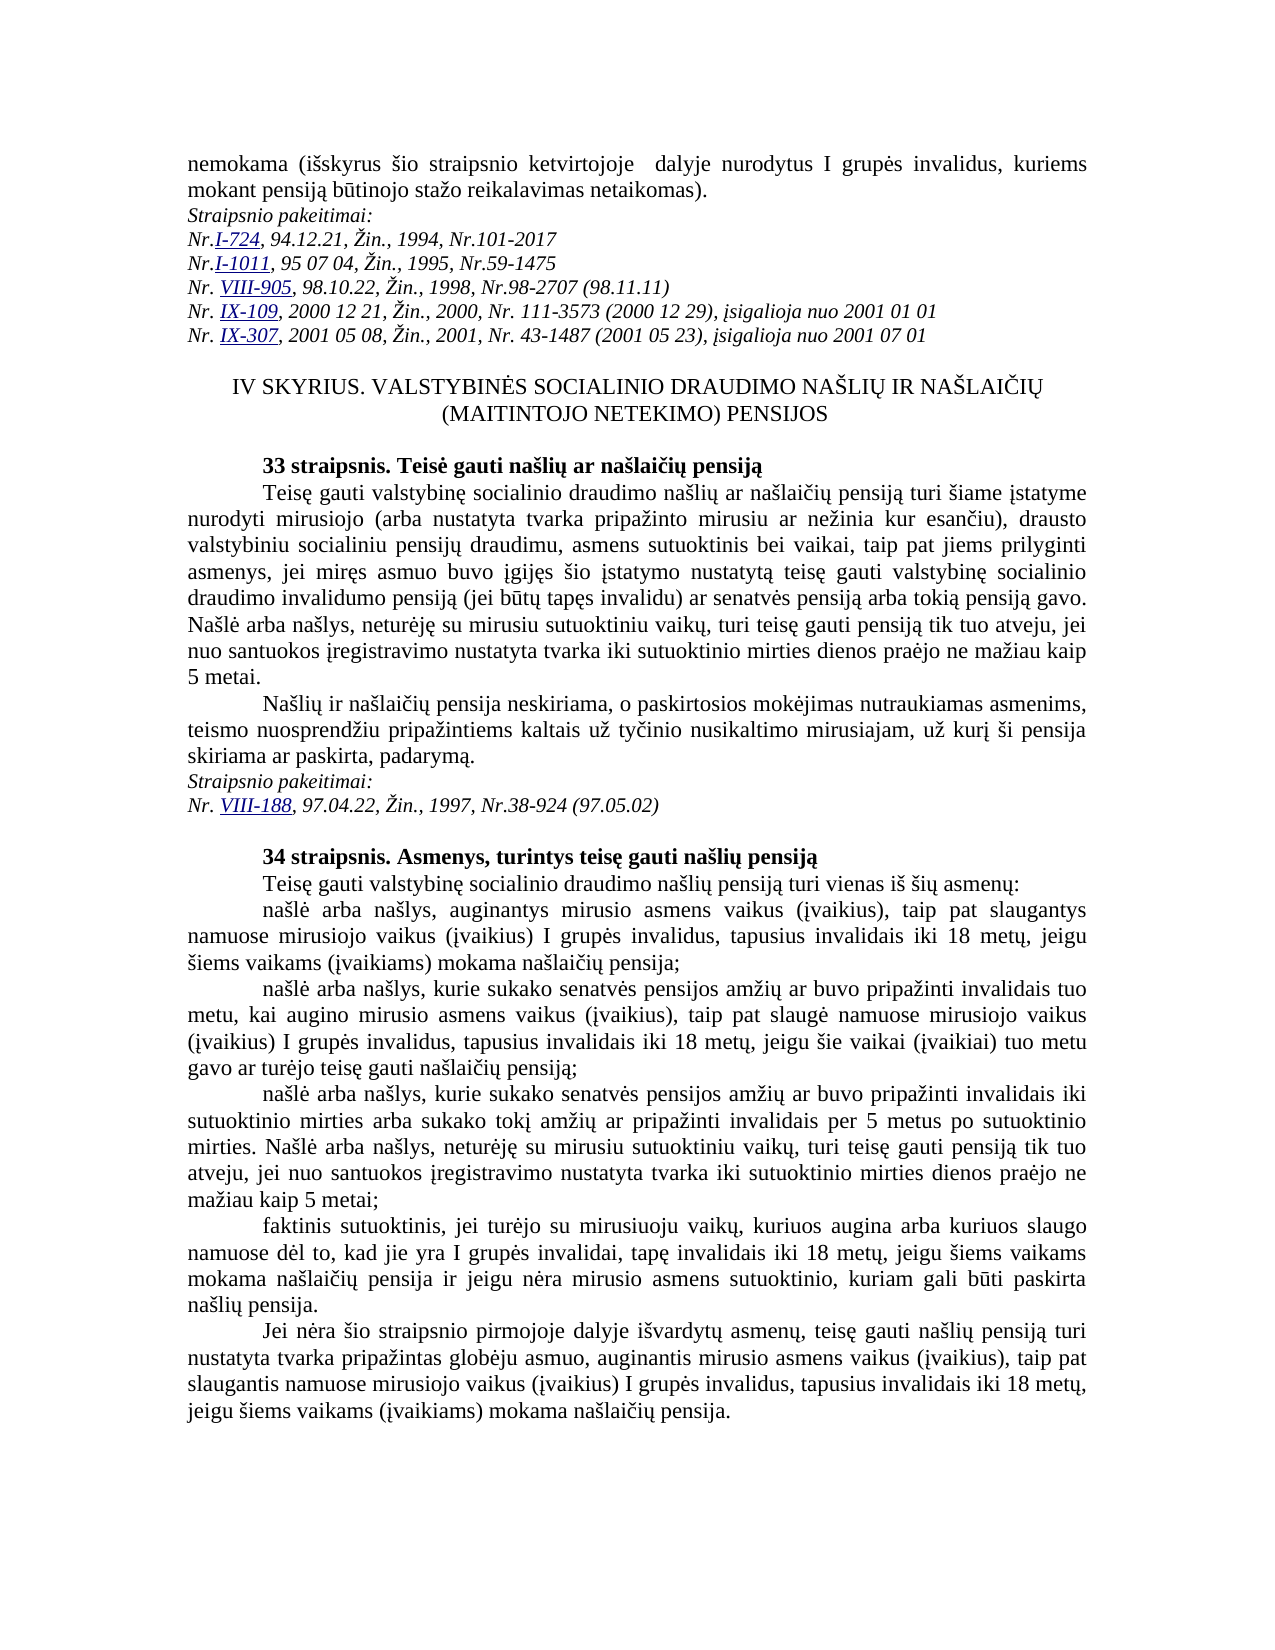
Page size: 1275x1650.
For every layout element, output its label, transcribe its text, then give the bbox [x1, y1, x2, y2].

text IV SKYRIUS. VALSTYBINĖS SOCIALINIO DRAUDIMO NAŠLIŲ IR NAŠLAIČIŲ [187, 373, 1088, 400]
text 34 straipsnis. Asmenys, turintys teisę gauti našlių pensiją [187, 843, 1088, 869]
text (MAITINTOJO NETEKIMO) PENSIJOS [187, 400, 1088, 426]
text Nr. VIII-188, 97.04.22, Žin., 1997, Nr.38-924 (97.05.02) [187, 793, 1088, 817]
text Nr. VIII-905, 98.10.22, Žin., 1998, Nr.98-2707 (98.11.11) [187, 275, 1088, 299]
text 33 straipsnis. Teisė gauti našlių ar našlaičių pensiją [187, 452, 1088, 479]
text Nr.I-1011, 95 07 04, Žin., 1995, Nr.59-1475 [187, 251, 1088, 275]
text Našlių ir našlaičių pensija neskiriama, o paskirtosios mokėjimas nutraukiamas asmenims, teismo nuosprendžiu pripažintiems kaltais už tyčinio nusikaltimo mirusiajam, už kurį ši pensija skiriama ar paskirta, padarymą. [187, 690, 1088, 769]
text Straipsnio pakeitimai: [187, 769, 1088, 793]
text nemokama (išskyrus šio straipsnio ketvirtojoje dalyje nurodytus I grupės invalidus, kuriems mokant pensiją būtinojo stažo reikalavimas netaikomas). [187, 150, 1088, 203]
text Jei nėra šio straipsnio pirmojoje dalyje išvardytų asmenų, teisę gauti našlių pensiją turi nustatyta tvarka pripažintas globėju asmuo, auginantis mirusio asmens vaikus (įvaikius), taip pat slaugantis namuose mirusiojo vaikus (įvaikius) I grupės invalidus, tapusius invalidais iki 18 metų, jeigu šiems vaikams (įvaikiams) mokama našlaičių pensija. [187, 1318, 1088, 1423]
text Nr. IX-307, 2001 05 08, Žin., 2001, Nr. 43-1487 (2001 05 23), įsigalioja nuo 2001 07 01 [187, 323, 1088, 347]
text Teisę gauti valstybinę socialinio draudimo našlių ar našlaičių pensiją turi šiame įstatyme nurodyti mirusiojo (arba nustatyta tvarka pripažinto mirusiu ar nežinia kur esančiu), drausto valstybiniu socialiniu pensijų draudimu, asmens sutuoktinis bei vaikai, taip pat jiems prilyginti asmenys, jei miręs asmuo buvo įgijęs šio įstatymo nustatytą teisę gauti valstybinę socialinio draudimo invalidumo pensiją (jei būtų tapęs invalidu) ar senatvės pensiją arba tokią pensiją gavo. Našlė arba našlys, neturėję su mirusiu sutuoktiniu vaikų, turi teisę gauti pensiją tik tuo atveju, jei nuo santuokos įregistravimo nustatyta tvarka iki sutuoktinio mirties dienos praėjo ne mažiau kaip 5 metai. [187, 479, 1088, 690]
text Straipsnio pakeitimai: [187, 203, 1088, 227]
text faktinis sutuoktinis, jei turėjo su mirusiuoju vaikų, kuriuos augina arba kuriuos slaugo namuose dėl to, kad jie yra I grupės invalidai, tapę invalidais iki 18 metų, jeigu šiems vaikams mokama našlaičių pensija ir jeigu nėra mirusio asmens sutuoktinio, kuriam gali būti paskirta našlių pensija. [187, 1212, 1088, 1318]
text Nr. IX-109, 2000 12 21, Žin., 2000, Nr. 111-3573 (2000 12 29), įsigalioja nuo 2001 01 01 [187, 299, 1088, 323]
text našlė arba našlys, kurie sukako senatvės pensijos amžių ar buvo pripažinti invalidais tuo metu, kai augino mirusio asmens vaikus (įvaikius), taip pat slaugė namuose mirusiojo vaikus (įvaikius) I grupės invalidus, tapusius invalidais iki 18 metų, jeigu šie vaikai (įvaikiai) tuo metu gavo ar turėjo teisę gauti našlaičių pensiją; [187, 975, 1088, 1080]
text našlė arba našlys, kurie sukako senatvės pensijos amžių ar buvo pripažinti invalidais iki sutuoktinio mirties arba sukako tokį amžių ar pripažinti invalidais per 5 metus po sutuoktinio mirties. Našlė arba našlys, neturėję su mirusiu sutuoktiniu vaikų, turi teisę gauti pensiją tik tuo atveju, jei nuo santuokos įregistravimo nustatyta tvarka iki sutuoktinio mirties dienos praėjo ne mažiau kaip 5 metai; [187, 1080, 1088, 1212]
text Nr.I-724, 94.12.21, Žin., 1994, Nr.101-2017 [187, 227, 1088, 251]
text Teisę gauti valstybinę socialinio draudimo našlių pensiją turi vienas iš šių asmenų: [187, 869, 1088, 896]
text našlė arba našlys, auginantys mirusio asmens vaikus (įvaikius), taip pat slaugantys namuose mirusiojo vaikus (įvaikius) I grupės invalidus, tapusius invalidais iki 18 metų, jeigu šiems vaikams (įvaikiams) mokama našlaičių pensija; [187, 896, 1088, 975]
